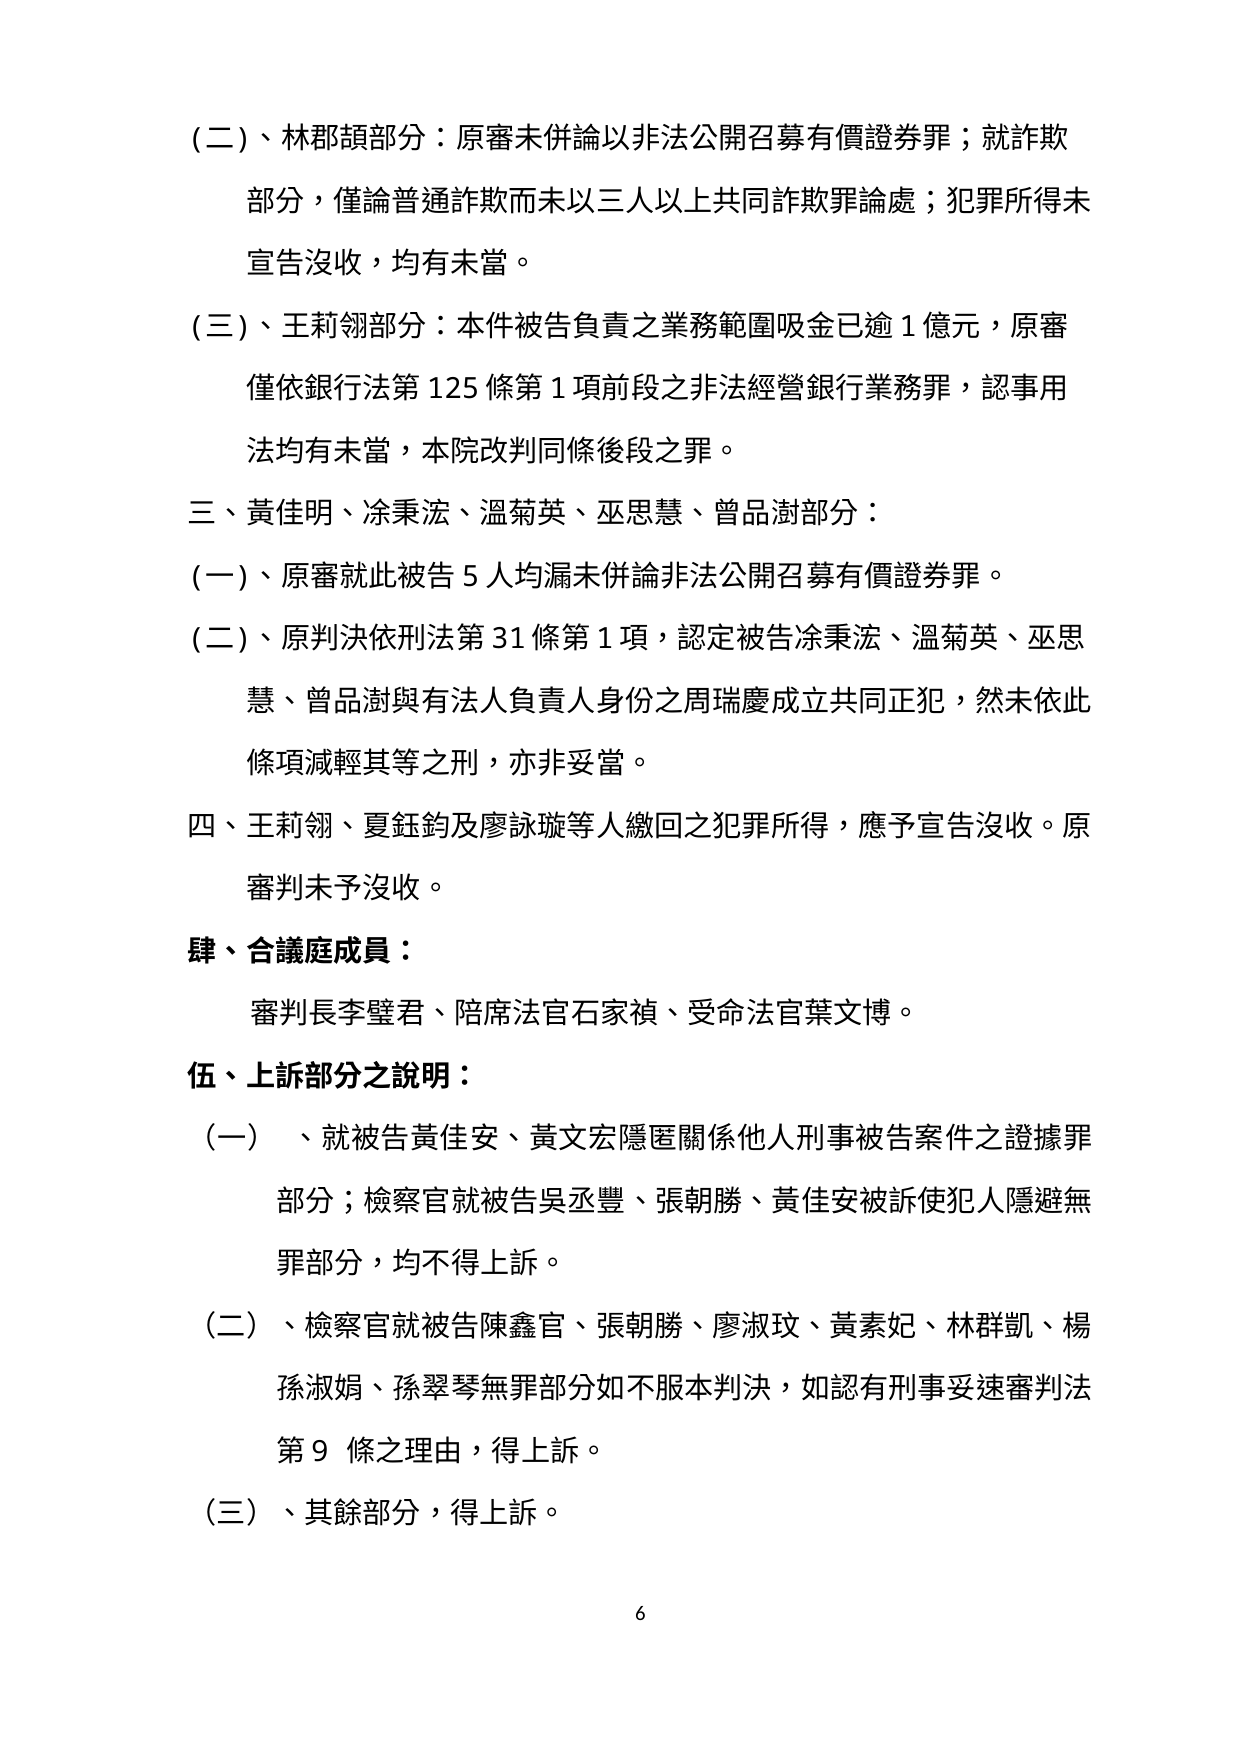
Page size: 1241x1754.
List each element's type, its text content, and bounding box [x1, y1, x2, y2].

text (一)、原審就此被告5人均漏未併論非法公開召募有價證券罪。 [187, 532, 1093, 594]
text （一） 、就被告黃佳安、黃文宏隱匿關係他人刑事被告案件之證據罪部分；檢察官就被告吳丞豐、張朝勝、黃佳安被訴使犯人隱避無罪部分，均不得上訴。 [187, 1094, 1093, 1282]
text 伍、上訴部分之說明： [187, 1032, 1093, 1094]
text 肆、合議庭成員： [187, 907, 1093, 969]
text (二)、原判決依刑法第31條第1項，認定被告凃秉浤、溫菊英、巫思慧、曾品澍與有法人負責人身份之周瑞慶成立共同正犯，然未依此條項減輕其等之刑，亦非妥當。 [187, 594, 1093, 782]
text 四、王莉翎、夏鈺鈞及廖詠璇等人繳回之犯罪所得，應予宣告沒收。原審判未予沒收。 [187, 782, 1093, 907]
text （三）、其餘部分，得上訴。 [187, 1469, 1093, 1532]
text 三、黃佳明、凃秉浤、溫菊英、巫思慧、曾品澍部分： [187, 469, 1093, 532]
text (二)、林郡頡部分：原審未併論以非法公開召募有價證券罪；就詐欺部分，僅論普通詐欺而未以三人以上共同詐欺罪論處；犯罪所得未宣告沒收，均有未當。 [187, 94, 1093, 282]
text （二）、檢察官就被告陳鑫官、張朝勝、廖淑玟、黃素妃、林群凱、楊孫淑娟、孫翠琴無罪部分如不服本判決，如認有刑事妥速審判法第9 條之理由，得上訴。 [187, 1282, 1093, 1469]
text (三)、王莉翎部分：本件被告負責之業務範圍吸金已逾1億元，原審僅依銀行法第125條第1項前段之非法經營銀行業務罪，認事用法均有未當，本院改判同條後段之罪。 [187, 282, 1093, 469]
text 審判長李璧君、陪席法官石家禎、受命法官葉文博。 [250, 969, 1093, 1032]
